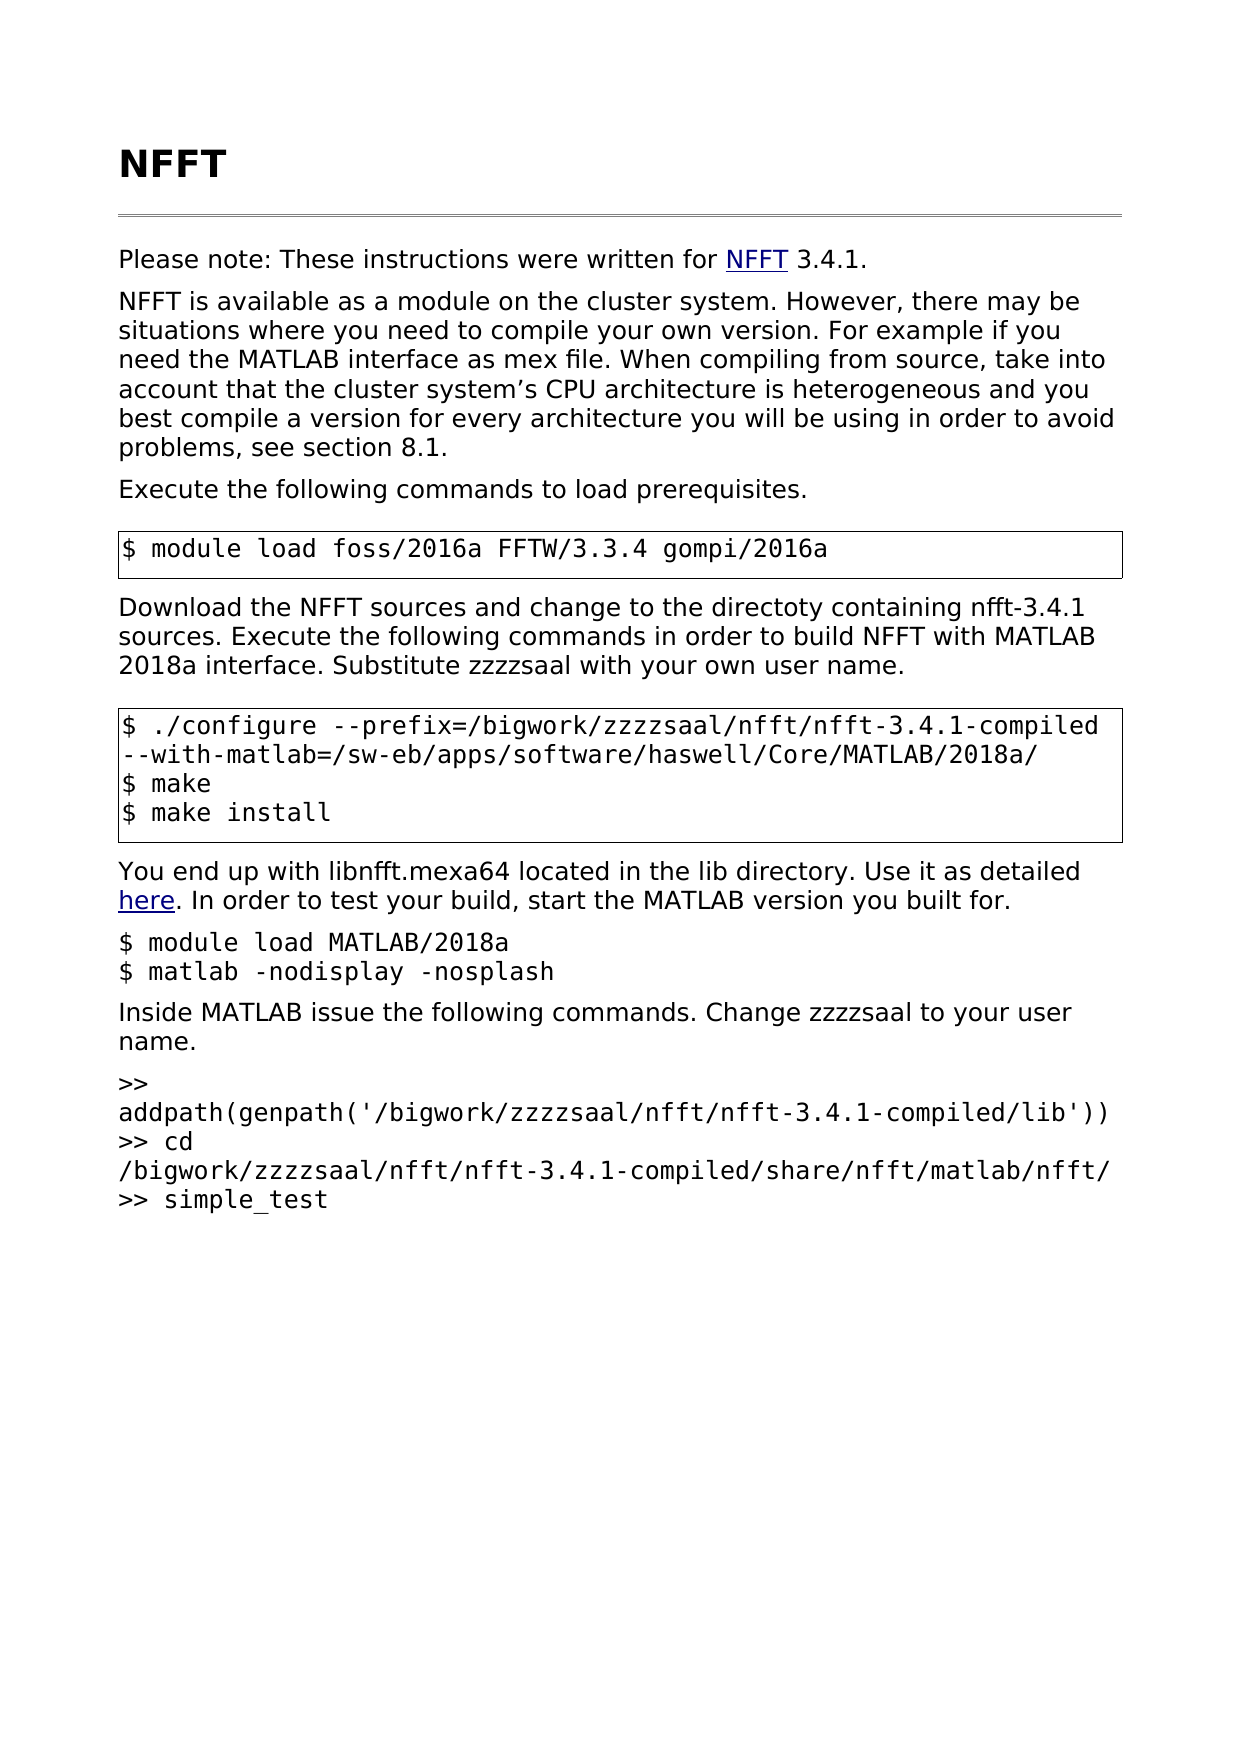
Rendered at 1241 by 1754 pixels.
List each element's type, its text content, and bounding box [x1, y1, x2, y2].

text You end up with libnfft.mexa64 located in the lib directory. Use it as detailed here. In order to test your build, start the MATLAB version you built for. [118, 857, 1122, 915]
text Execute the following commands to load prerequisites. [118, 475, 1122, 504]
text Download the NFFT sources and change to the directoty containing nfft-3.4.1 sources. Execute the following commands in order to build NFFT with MATLAB 2018a interface. Substitute zzzzsaal with your own user name. [118, 593, 1122, 681]
text NFFT is available as a module on the cluster system. However, there may be situations where you need to compile your own version. For example if you need the MATLAB interface as mex file. When compiling from source, take into account that the cluster system’s CPU architecture is heterogeneous and you best compile a version for every architecture you will be using in order to avoid problems, see section 8.1. [118, 287, 1122, 462]
table_header $ ./configure --prefix=/bigwork/zzzzsaal/nfft/nfft-3.4.1-compiled --with-matlab=/sw-eb/apps/software/haswell/Core/MATLAB/2018a/ $ make $ make install [119, 709, 1122, 842]
text >> addpath(genpath('/bigwork/zzzzsaal/nfft/nfft-3.4.1-compiled/lib'))>> cd /bigwork/zzzzsaal/nfft/nfft-3.4.1-compiled/share/nfft/matlab/nfft/>> simple_test [118, 1069, 1122, 1215]
table_header $ module load foss/2016a FFTW/3.3.4 gompi/2016a [119, 532, 1122, 578]
text Please note: These instructions were written for NFFT 3.4.1. [118, 246, 1122, 275]
text $ module load MATLAB/2018a $ matlab -nodisplay -nosplash [118, 928, 1122, 986]
subtitle NFFT [118, 143, 1122, 187]
text Inside MATLAB issue the following commands. Change zzzzsaal to your user name. [118, 998, 1122, 1056]
